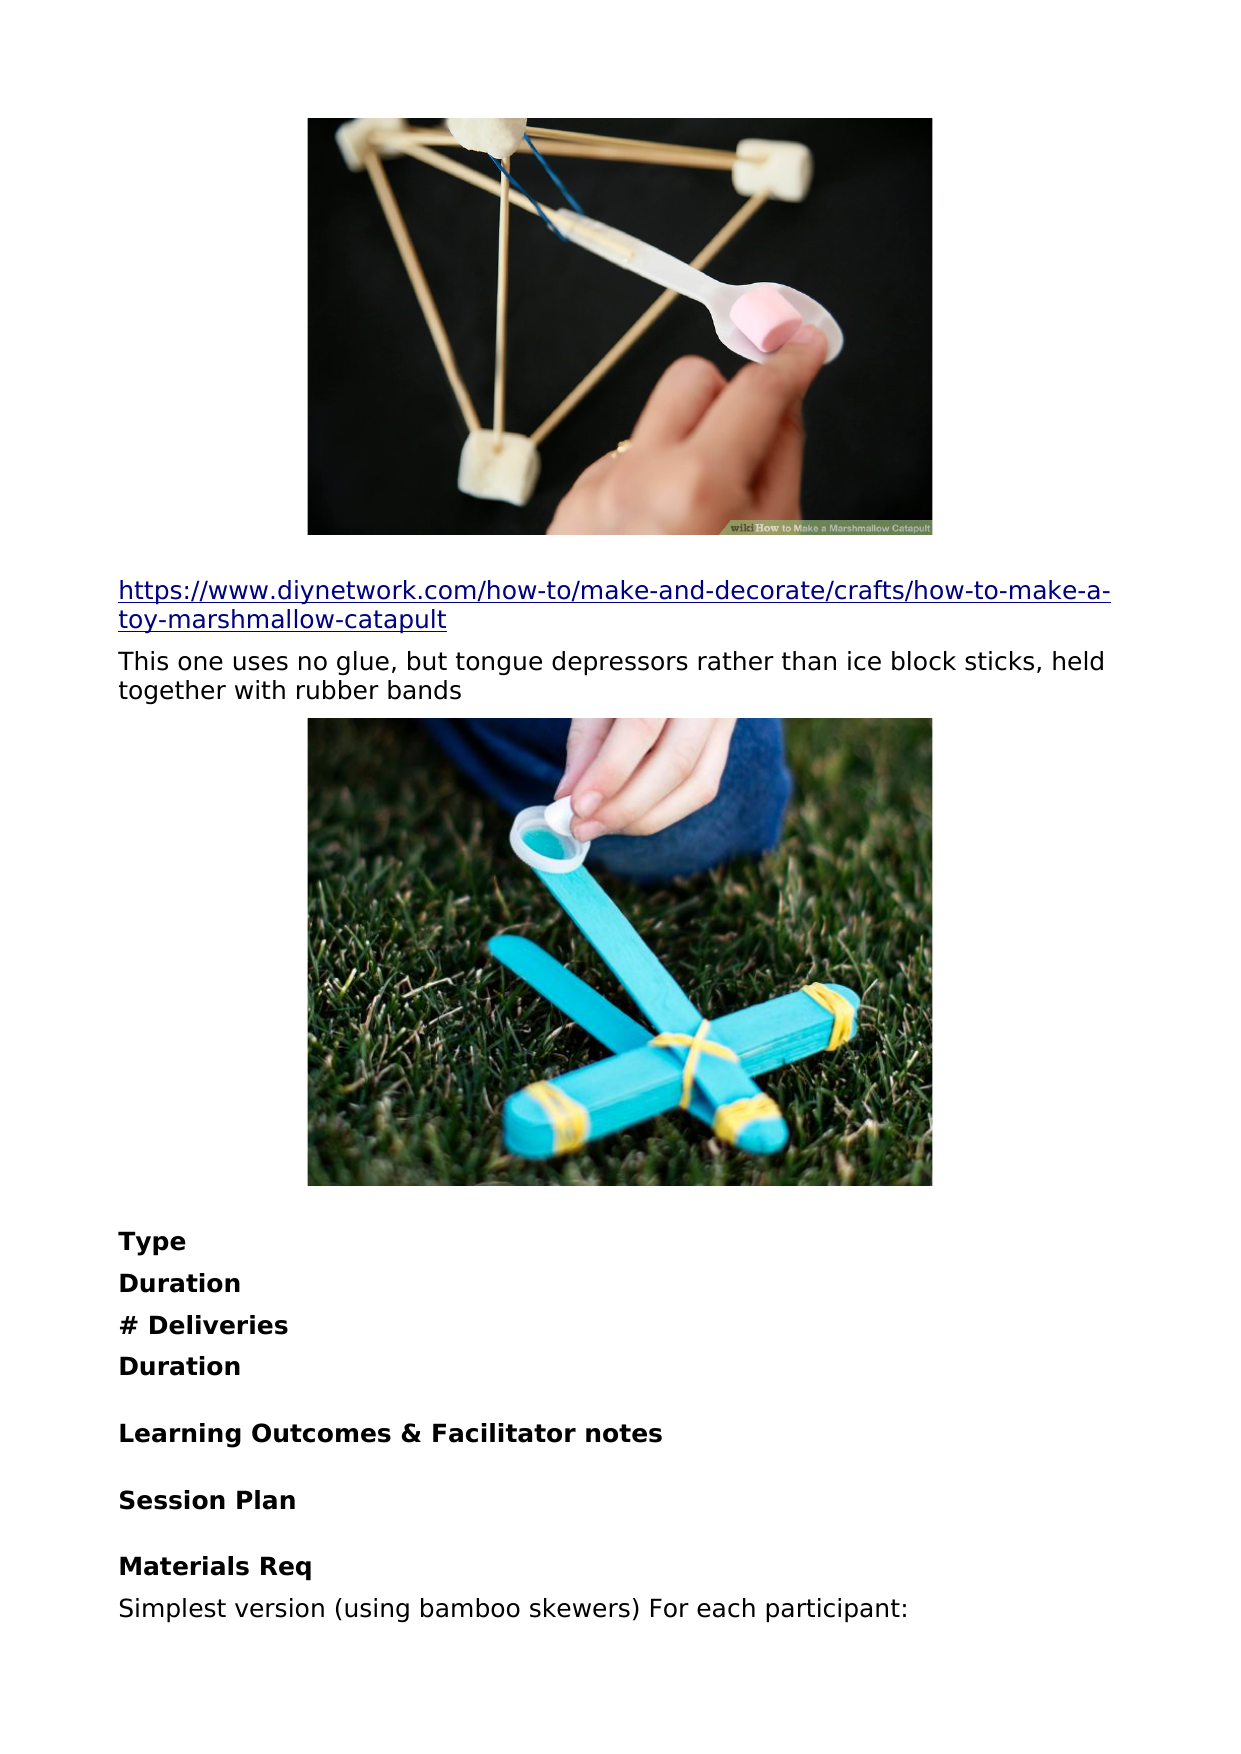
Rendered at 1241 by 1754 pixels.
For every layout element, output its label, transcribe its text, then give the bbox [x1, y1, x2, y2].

subtitle Learning Outcomes & Facilitator notes [118, 1419, 1122, 1448]
text This one uses no glue, but tongue depressors rather than ice block sticks, held together with rubber bands [118, 647, 1122, 706]
text Duration [118, 1269, 1122, 1298]
picture [307, 718, 933, 1186]
text Duration [118, 1352, 1122, 1382]
text # Deliveries [118, 1311, 1122, 1340]
text Type [118, 1227, 1122, 1257]
picture [307, 118, 933, 535]
subtitle Session Plan [118, 1486, 1122, 1515]
text Simplest version (using bamboo skewers) For each participant: [118, 1594, 1122, 1623]
text https://www.diynetwork.com/how-to/make-and-decorate/crafts/how-to-make-a-toy-marshmallow-catapult [118, 576, 1122, 635]
subtitle Materials Req [118, 1552, 1122, 1582]
